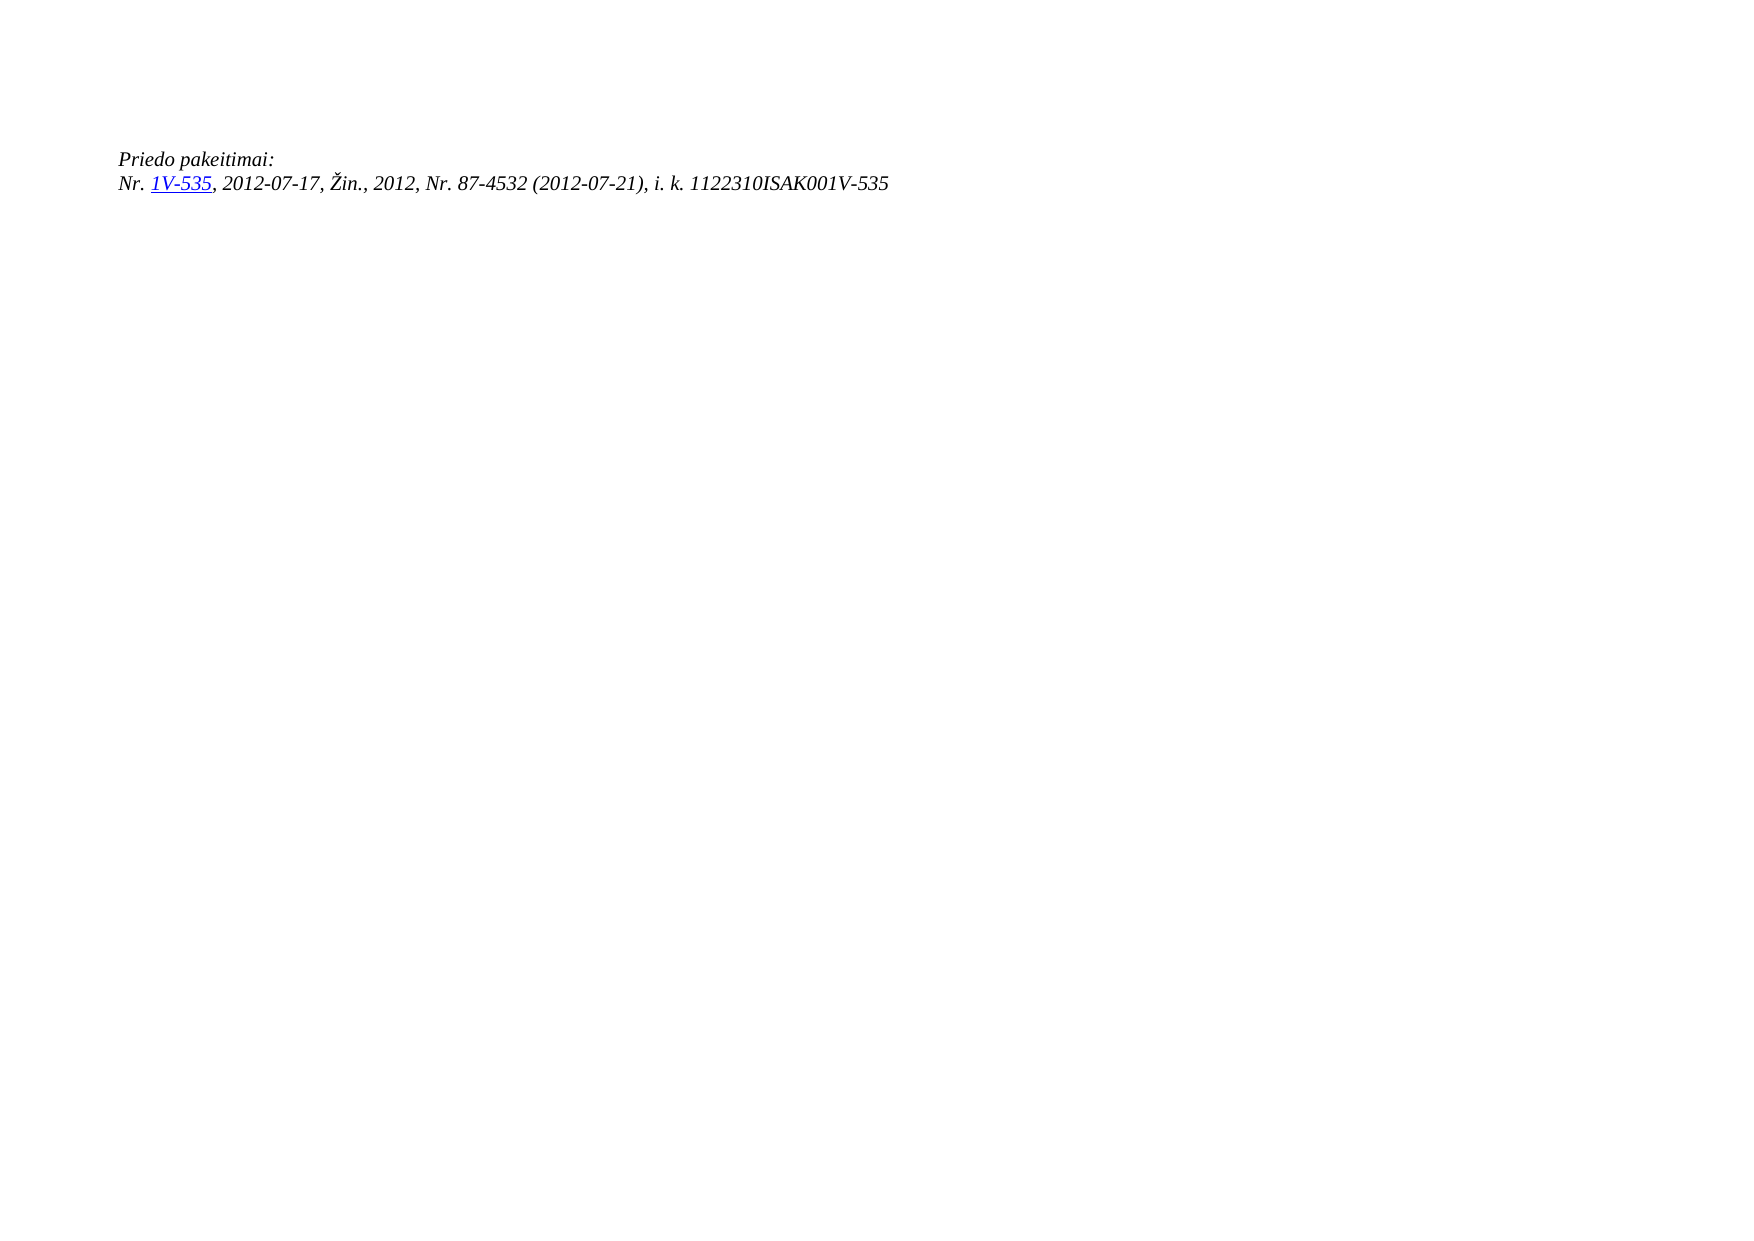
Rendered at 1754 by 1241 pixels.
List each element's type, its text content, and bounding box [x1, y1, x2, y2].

text Priedo pakeitimai: [118, 147, 1636, 171]
text Nr. 1V-535, 2012-07-17, Žin., 2012, Nr. 87-4532 (2012-07-21), i. k. 1122310ISAK001V-535 [118, 171, 1636, 195]
